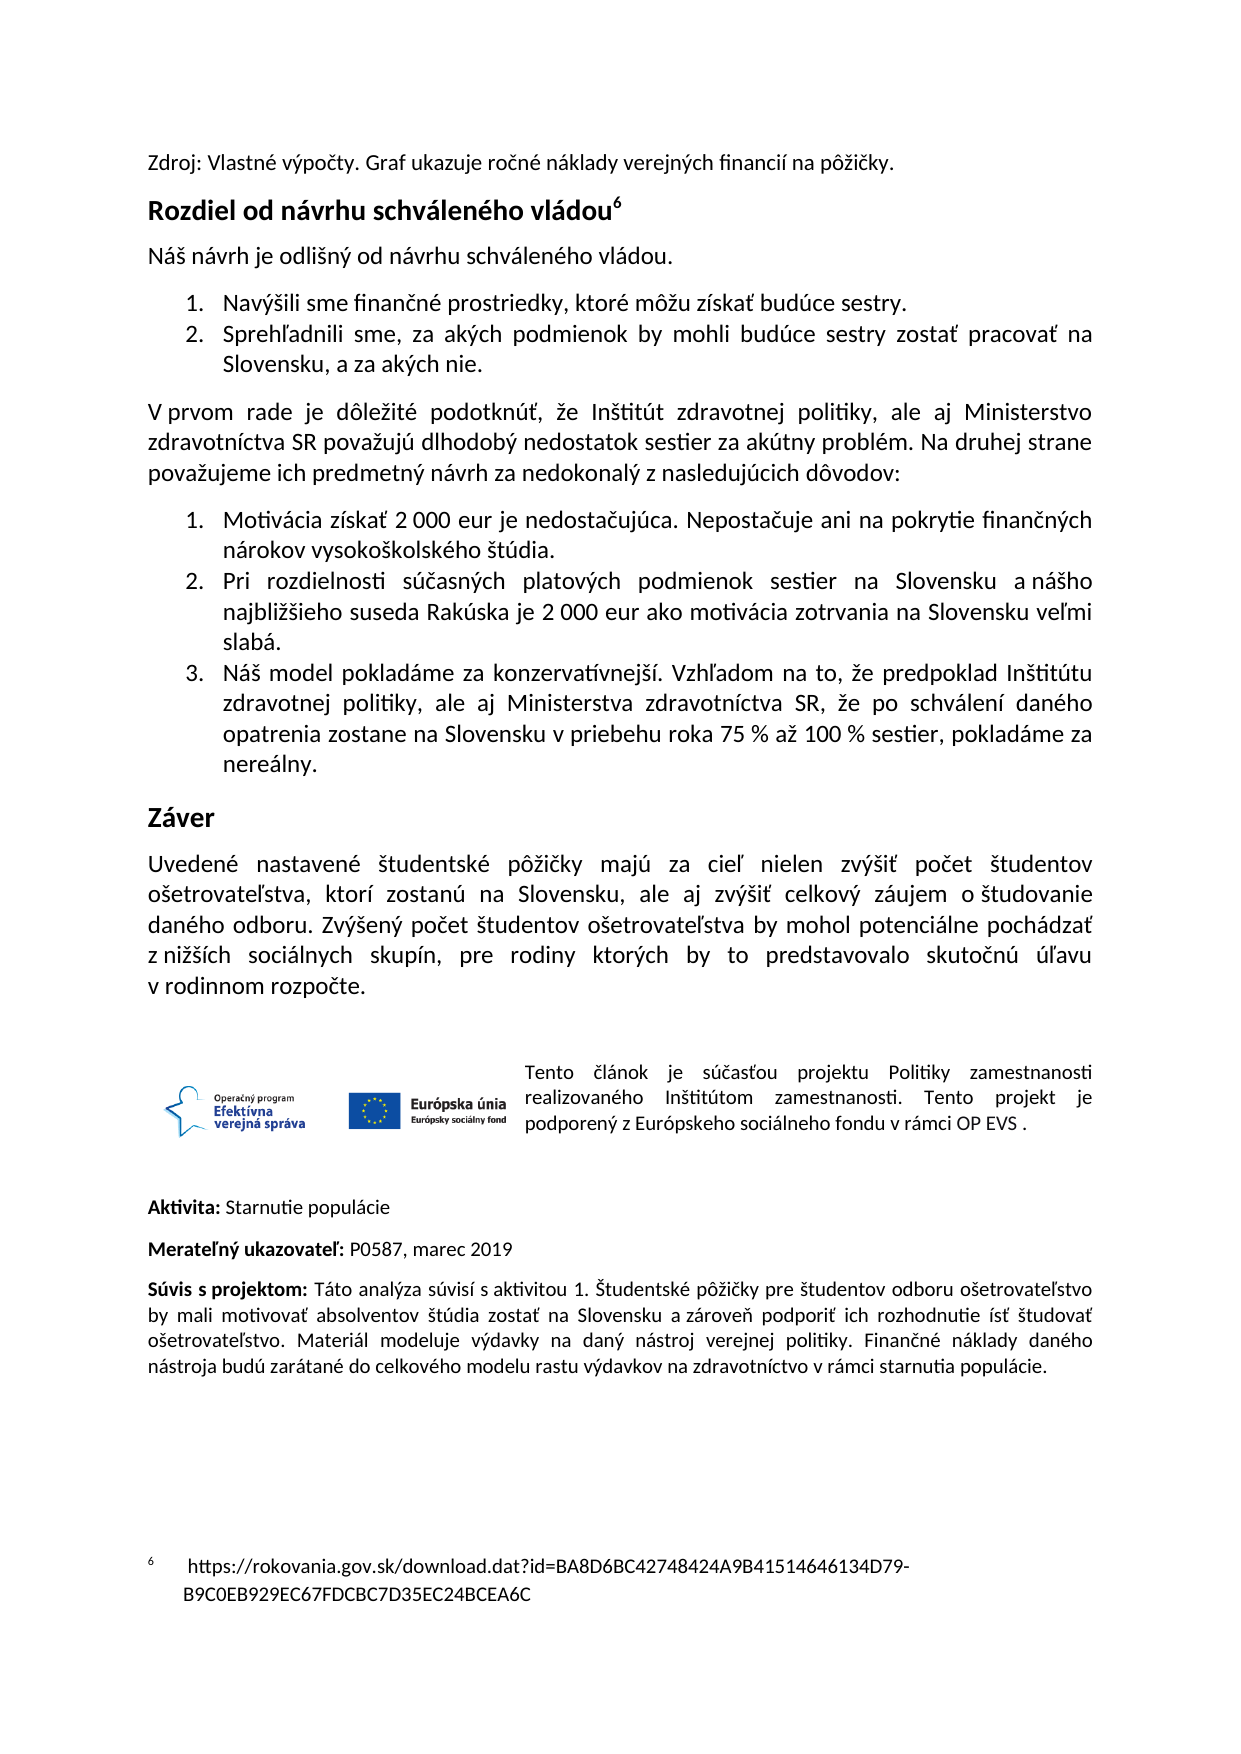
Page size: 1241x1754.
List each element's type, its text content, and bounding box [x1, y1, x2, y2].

picture [153, 1046, 517, 1176]
subtitle Rozdiel od návrhu schváleného vládou [148, 192, 1093, 228]
subtitle Záver [148, 799, 1093, 835]
text Merateľný ukazovateľ: P0587, marec 2019 [148, 1237, 1093, 1262]
list Motivácia získať 2 000 eur je nedostačujúca. Nepostačuje ani na pokrytie finančných nárokov vysokoškolského štúdia. [185, 504, 1093, 565]
list Sprehľadnili sme, za akých podmienok by mohli budúce sestry zostať pracovať na Slovensku, a za akých nie. [185, 318, 1093, 379]
list Navýšili sme finančné prostriedky, ktoré môžu získať budúce sestry. [185, 288, 1093, 318]
text Tento článok je súčasťou projektu Politiky zamestnanosti realizovaného Inštitútom zamestnanosti. Tento projekt je podporený z Európskeho sociálneho fondu v rámci OP EVS . [517, 1059, 1093, 1135]
text Uvedené nastavené študentské pôžičky majú za cieľ nielen zvýšiť počet študentov ošetrovateľstva, ktorí zostanú na Slovensku, ale aj zvýšiť celkový záujem o študovanie daného odboru. Zvýšený počet študentov ošetrovateľstva by mohol potenciálne pochádzať z nižších sociálnych skupín, pre rodiny ktorých by to predstavovalo skutočnú úľavu v rodinnom rozpočte. [148, 848, 1093, 1000]
list https://rokovania.gov.sk/download.dat?id=BA8D6BC42748424A9B41514646134D79-B9C0EB929EC67FDCBC7D35EC24BCEA6C [148, 1553, 1093, 1606]
list Náš model pokladáme za konzervatívnejší. Vzhľadom na to, že predpoklad Inštitútu zdravotnej politiky, ale aj Ministerstva zdravotníctva SR, že po schválení daného opatrenia zostane na Slovensku v priebehu roka 75 % až 100 % sestier, pokladáme za nereálny. [185, 657, 1093, 779]
list Pri rozdielnosti súčasných platových podmienok sestier na Slovensku a nášho najbližšieho suseda Rakúska je 2 000 eur ako motivácia zotrvania na Slovensku veľmi slabá. [185, 565, 1093, 657]
text V prvom rade je dôležité podotknúť, že Inštitút zdravotnej politiky, ale aj Ministerstvo zdravotníctva SR považujú dlhodobý nedostatok sestier za akútny problém. Na druhej strane považujeme ich predmetný návrh za nedokonalý z nasledujúcich dôvodov: [148, 396, 1093, 487]
text Aktivita: Starnutie populácie [148, 1194, 1093, 1220]
text Zdroj: Vlastné výpočty. Graf ukazuje ročné náklady verejných financií na pôžičky. [148, 148, 1093, 176]
text Súvis s projektom: Táto analýza súvisí s aktivitou 1. Študentské pôžičky pre študentov odboru ošetrovateľstvo by mali motivovať absolventov štúdia zostať na Slovensku a zároveň podporiť ich rozhodnutie ísť študovať ošetrovateľstvo. Materiál modeluje výdavky na daný nástroj verejnej politiky. Finančné náklady daného nástroja budú zarátané do celkového modelu rastu výdavkov na zdravotníctvo v rámci starnutia populácie. [148, 1277, 1093, 1378]
text Náš návrh je odlišný od návrhu schváleného vládou. [148, 240, 1093, 271]
